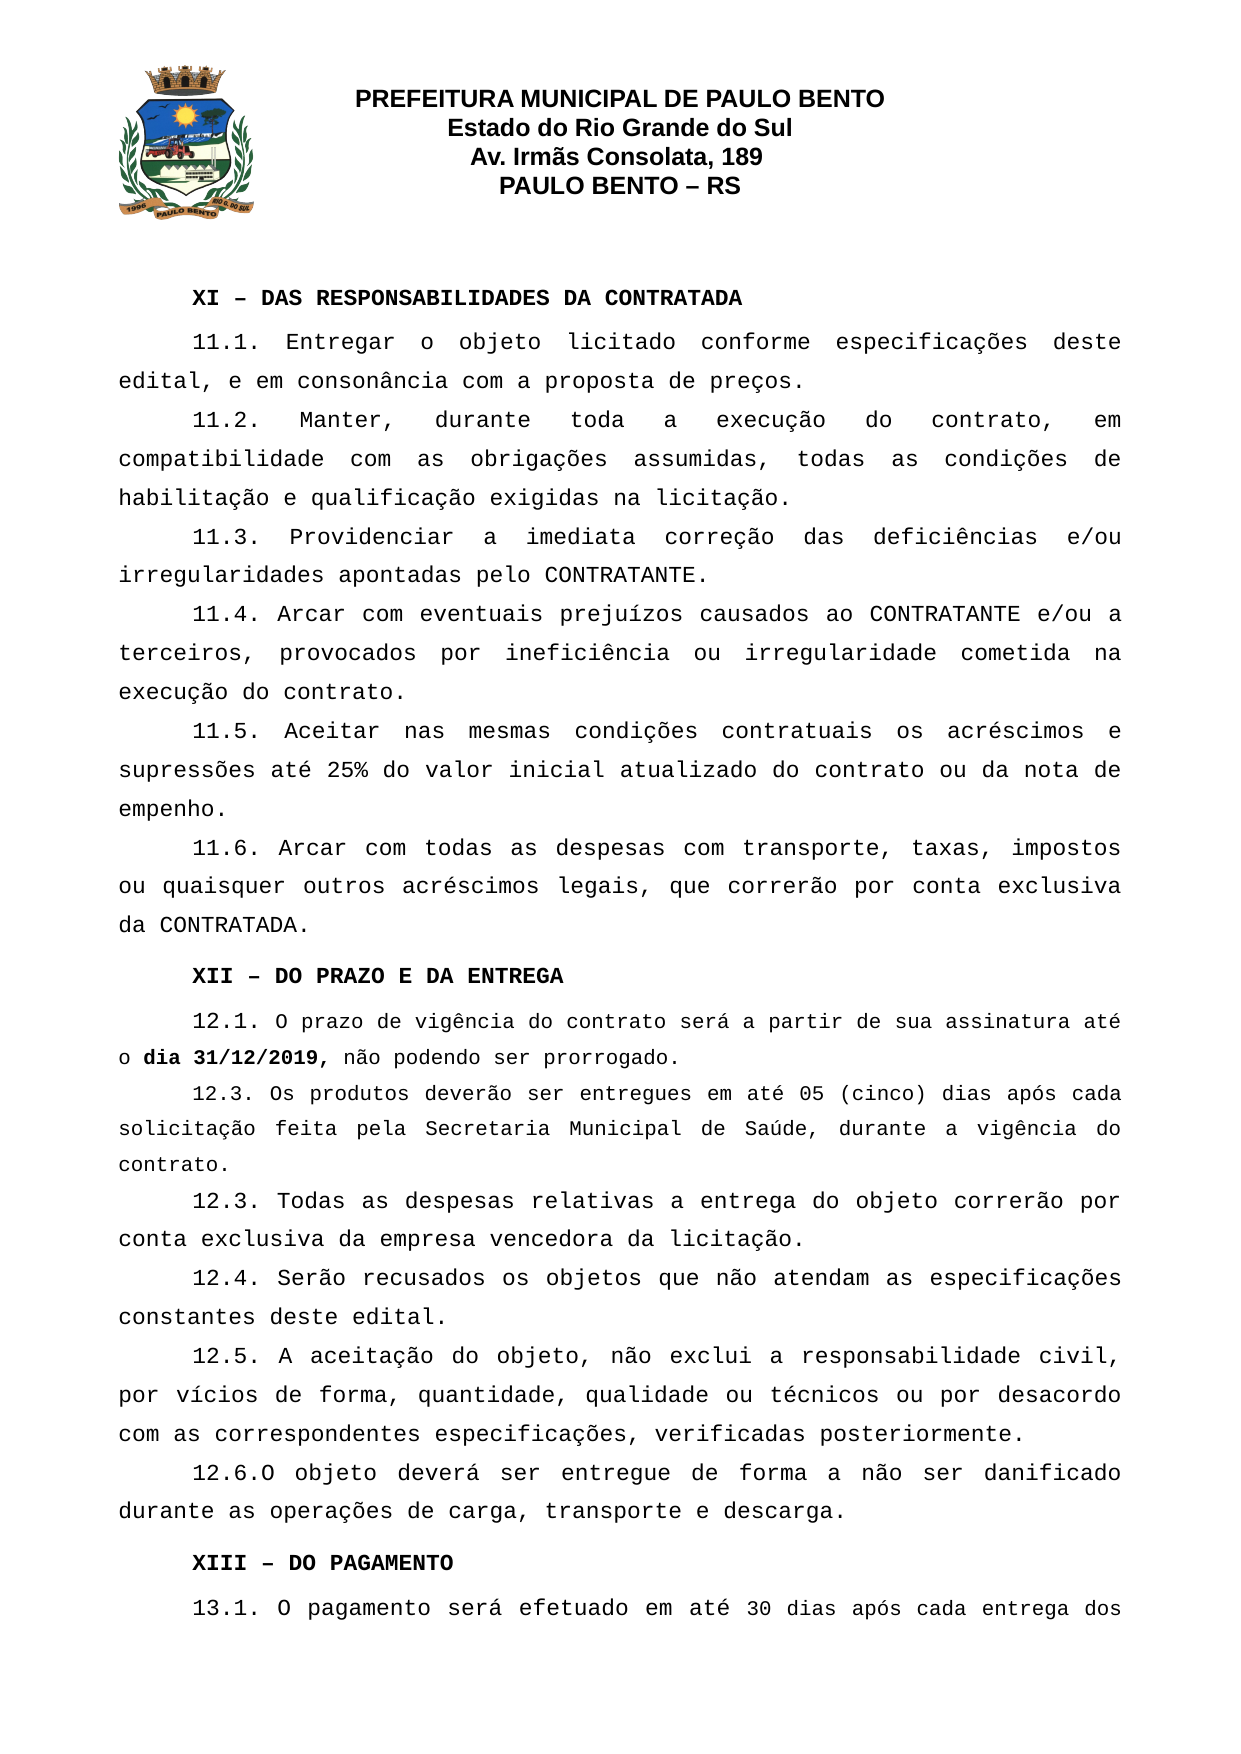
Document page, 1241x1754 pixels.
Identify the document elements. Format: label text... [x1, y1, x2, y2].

text XI – DAS RESPONSABILIDADES DA CONTRATADA [118, 286, 1122, 312]
text 12.5. A aceitação do objeto, não exclui a responsabilidade civil, por vícios de forma, quantidade, qualidade ou técnicos ou por desacordo com as correspondentes especificações, verificadas posteriormente. [118, 1344, 1122, 1448]
text 12.6.O objeto deverá ser entregue de forma a não ser danificado durante as operações de carga, transporte e descarga. [118, 1461, 1122, 1526]
text 12.4. Serão recusados os objetos que não atendam as especificações constantes deste edital. [118, 1267, 1122, 1331]
text 13.1. O pagamento será efetuado em até 30 dias após cada entrega dos [118, 1596, 1122, 1622]
text 11.6. Arcar com todas as despesas com transporte, taxas, impostos ou quaisquer outros acréscimos legais, que correrão por conta exclusiva da CONTRATADA. [118, 836, 1122, 939]
picture [118, 65, 254, 220]
text 11.2. Manter, durante toda a execução do contrato, em compatibilidade com as obrigações assumidas, todas as condições de habilitação e qualificação exigidas na licitação. [118, 408, 1122, 512]
text 11.3. Providenciar a imediata correção das deficiências e/ou irregularidades apontadas pelo CONTRATANTE. [118, 525, 1122, 590]
text 12.3. Os produtos deverão ser entregues em até 05 (cinco) dias após cada solicitação feita pela Secretaria Municipal de Saúde, durante a vigência do contrato. [118, 1083, 1122, 1177]
text XIII – DO PAGAMENTO [118, 1551, 1122, 1577]
text 12.1. O prazo de vigência do contrato será a partir de sua assinatura até o dia 31/12/2019, não podendo ser prorrogado. [118, 1009, 1122, 1071]
text XII – DO PRAZO E DA ENTREGA [118, 965, 1122, 991]
text 12.3. Todas as despesas relativas a entrega do objeto correrão por conta exclusiva da empresa vencedora da licitação. [118, 1189, 1122, 1254]
text 11.5. Aceitar nas mesmas condições contratuais os acréscimos e supressões até 25% do valor inicial atualizado do contrato ou da nota de empenho. [118, 719, 1122, 823]
text 11.1. Entregar o objeto licitado conforme especificações deste edital, e em consonância com a proposta de preços. [118, 331, 1122, 396]
text 11.4. Arcar com eventuais prejuízos causados ao CONTRATANTE e/ou a terceiros, provocados por ineficiência ou irregularidade cometida na execução do contrato. [118, 603, 1122, 706]
